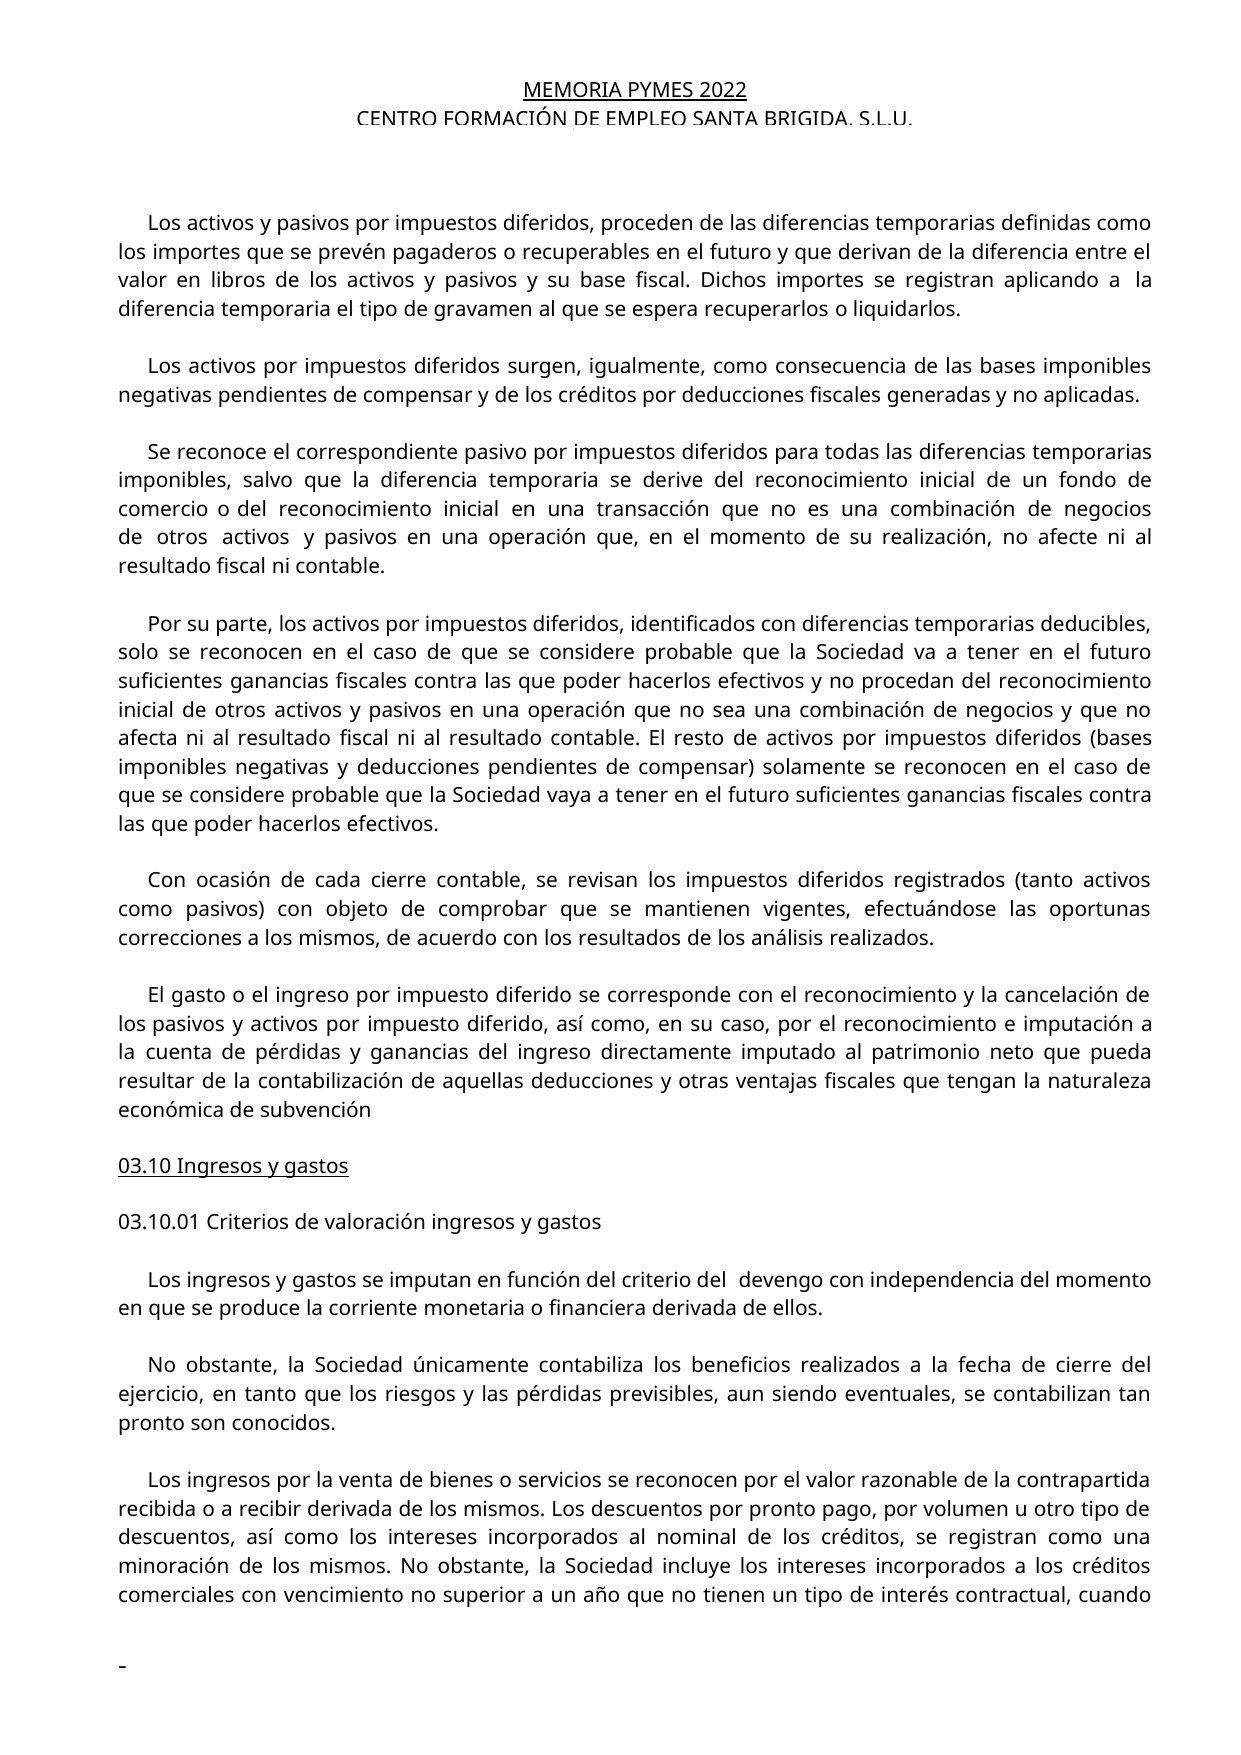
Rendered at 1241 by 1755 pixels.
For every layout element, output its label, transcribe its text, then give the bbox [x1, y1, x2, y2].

text Por su parte, los activos por impuestos diferidos, identificados con diferencias temporarias deducibles, solo se reconocen en el caso de que se considere probable que la Sociedad va a tener en el futuro suficientes ganancias fiscales contra las que poder hacerlos efectivos y no procedan del reconocimiento inicial de otros activos y pasivos en una operación que no sea una combinación de negocios y que no afecta ni al resultado fiscal ni al resultado contable. El resto de activos por impuestos diferidos (bases imponibles negativas y deducciones pendientes de compensar) solamente se reconocen en el caso de que se considere probable que la Sociedad vaya a tener en el futuro suficientes ganancias fiscales contra las que poder hacerlos efectivos. [118, 609, 1152, 838]
text Con ocasión de cada cierre contable, se revisan los impuestos diferidos registrados (tanto activos como pasivos) con objeto de comprobar que se mantienen vigentes, efectuándose las oportunas correcciones a los mismos, de acuerdo con los resultados de los análisis realizados. [118, 866, 1152, 951]
text Los activos por impuestos diferidos surgen, igualmente, como consecuencia de las bases imponibles negativas pendientes de compensar y de los créditos por deducciones fiscales generadas y no aplicadas. [118, 351, 1152, 408]
text Los ingresos por la venta de bienes o servicios se reconocen por el valor razonable de la contrapartida recibida o a recibir derivada de los mismos. Los descuentos por pronto pago, por volumen u otro tipo de descuentos, así como los intereses incorporados al nominal de los créditos, se registran como una minoración de los mismos. No obstante, la Sociedad incluye los intereses incorporados a los créditos comerciales con vencimiento no superior a un año que no tienen un tipo de interés contractual, cuando [118, 1465, 1152, 1608]
text Los activos y pasivos por impuestos diferidos, proceden de las diferencias temporarias definidas como los importes que se prevén pagaderos o recuperables en el futuro y que derivan de la diferencia entre el valor en libros de los activos y pasivos y su base fiscal. Dichos importes se registran aplicando a la diferencia temporaria el tipo de gravamen al que se espera recuperarlos o liquidarlos. [118, 208, 1152, 322]
text 03.10 Ingresos y gastos [118, 1152, 1163, 1180]
text El gasto o el ingreso por impuesto diferido se corresponde con el reconocimiento y la cancelación de los pasivos y activos por impuesto diferido, así como, en su caso, por el reconocimiento e imputación a la cuenta de pérdidas y ganancias del ingreso directamente imputado al patrimonio neto que pueda resultar de la contabilización de aquellas deducciones y otras ventajas fiscales que tengan la naturaleza económica de subvención [118, 980, 1152, 1123]
text No obstante, la Sociedad únicamente contabiliza los beneficios realizados a la fecha de cierre del ejercicio, en tanto que los riesgos y las pérdidas previsibles, aun siendo eventuales, se contabilizan tan pronto son conocidos. [118, 1351, 1152, 1436]
text 03.10.01 Criterios de valoración ingresos y gastos [118, 1207, 1163, 1236]
text Se reconoce el correspondiente pasivo por impuestos diferidos para todas las diferencias temporarias imponibles, salvo que la diferencia temporaria se derive del reconocimiento inicial de un fondo de comercio o del reconocimiento inicial en una transacción que no es una combinación de negocios de otros activos y pasivos en una operación que, en el momento de su realización, no afecte ni al resultado fiscal ni contable. [118, 437, 1152, 579]
text Los ingresos y gastos se imputan en función del criterio del devengo con independencia del momento en que se produce la corriente monetaria o financiera derivada de ellos. [118, 1265, 1152, 1322]
